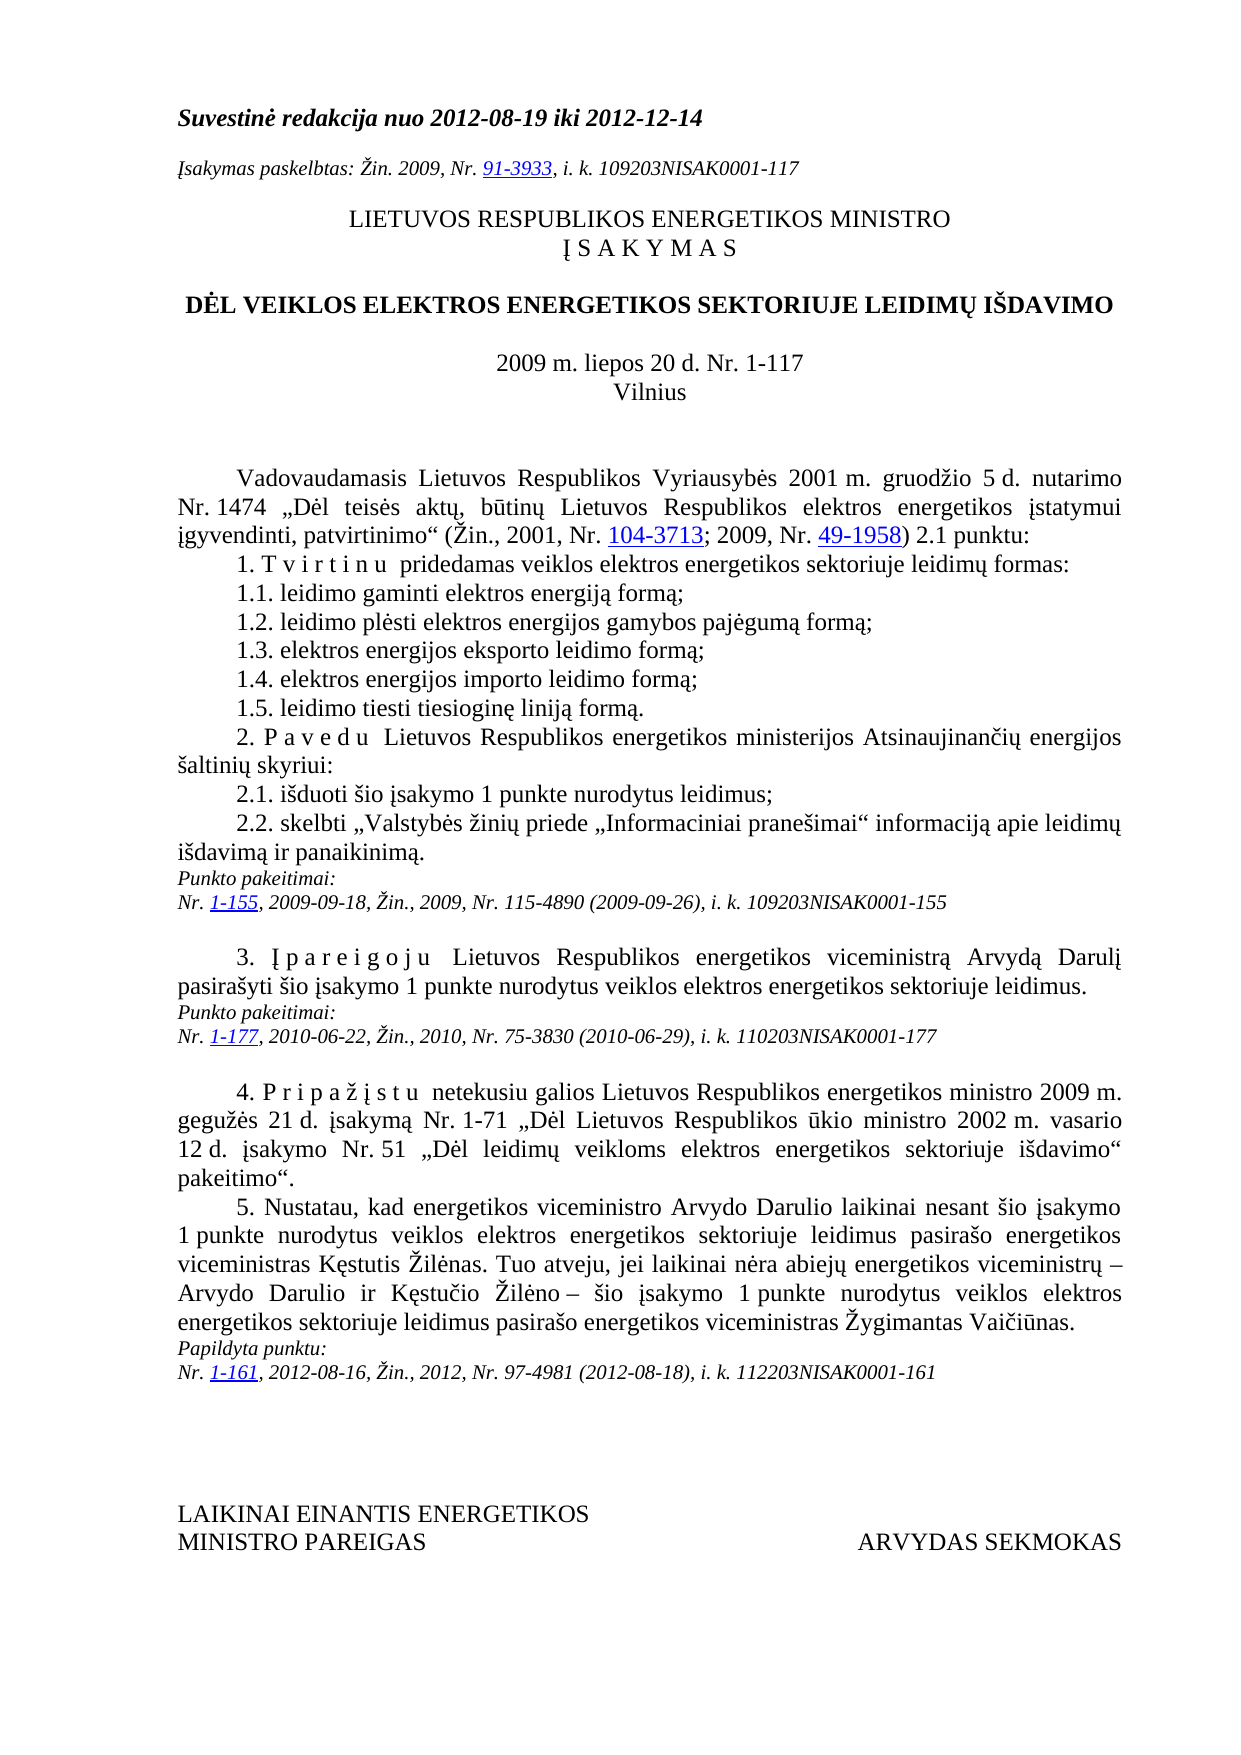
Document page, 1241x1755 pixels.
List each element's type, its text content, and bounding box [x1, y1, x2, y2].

text DĖL VEIKLOS ELEKTROS ENERGETIKOS SEKTORIUJE LEIDIMŲ IŠDAVIMO [177, 291, 1122, 319]
text 2009 m. liepos 20 d. Nr. 1-117 [177, 348, 1122, 377]
text 4. Pripažįstu netekusiu galios Lietuvos Respublikos energetikos ministro 2009 m. gegužės 21 d. įsakymą Nr. 1-71 „Dėl Lietuvos Respublikos ūkio ministro 2002 m. vasario 12 d. įsakymo Nr. 51 „Dėl leidimų veikloms elektros energetikos sektoriuje išdavimo“ pakeitimo“. [177, 1077, 1122, 1192]
text Nr. 1-155, 2009-09-18, Žin., 2009, Nr. 115-4890 (2009-09-26), i. k. 109203NISAK0001-155 [177, 890, 1122, 914]
text LIETUVOS RESPUBLIKOS ENERGETIKOS MINISTRO [177, 204, 1122, 233]
text 1.3. elektros energijos eksporto leidimo formą; [177, 636, 1122, 664]
text 1.5. leidimo tiesti tiesioginę liniją formą. [177, 693, 1122, 722]
text Papildyta punktu: [177, 1336, 1122, 1360]
text 1.2. leidimo plėsti elektros energijos gamybos pajėgumą formą; [177, 607, 1122, 636]
text ĮSAKYMAS [177, 233, 1122, 262]
text 2.2. skelbti „Valstybės žinių priede „Informaciniai pranešimai“ informaciją apie leidimų išdavimą ir panaikinimą. [177, 808, 1122, 866]
text 1. Tvirtinu pridedamas veiklos elektros energetikos sektoriuje leidimų formas: [177, 549, 1122, 578]
text Vadovaudamasis Lietuvos Respublikos Vyriausybės 2001 m. gruodžio 5 d. nutarimo Nr. 1474 „Dėl teisės aktų, būtinų Lietuvos Respublikos elektros energetikos įstatymui įgyvendinti, patvirtinimo“ (Žin., 2001, Nr. 104-3713; 2009, Nr. 49-1958) 2.1 punktu: [177, 463, 1122, 549]
text 2. Pavedu Lietuvos Respublikos energetikos ministerijos Atsinaujinančių energijos šaltinių skyriui: [177, 722, 1122, 779]
text 1.1. leidimo gaminti elektros energiją formą; [177, 578, 1122, 607]
text Nr. 1-161, 2012-08-16, Žin., 2012, Nr. 97-4981 (2012-08-18), i. k. 112203NISAK0001-161 [177, 1360, 1122, 1384]
text 2.1. išduoti šio įsakymo 1 punkte nurodytus leidimus; [177, 779, 1122, 808]
text Vilnius [177, 377, 1122, 406]
text 1.4. elektros energijos importo leidimo formą; [177, 664, 1122, 693]
text Punkto pakeitimai: [177, 866, 1122, 890]
text Laikinai einantis energetikos [177, 1499, 1122, 1527]
text ministro pareigas Arvydas Sekmokas [177, 1527, 1122, 1556]
text 3. Įpareigoju Lietuvos Respublikos energetikos viceministrą Arvydą Darulį pasirašyti šio įsakymo 1 punkte nurodytus veiklos elektros energetikos sektoriuje leidimus. [177, 942, 1122, 1000]
text Įsakymas paskelbtas: Žin. 2009, Nr. 91-3933, i. k. 109203NISAK0001-117 [177, 156, 1122, 180]
text 5. Nustatau, kad energetikos viceministro Arvydo Darulio laikinai nesant šio įsakymo 1 punkte nurodytus veiklos elektros energetikos sektoriuje leidimus pasirašo energetikos viceministras Kęstutis Žilėnas. Tuo atveju, jei laikinai nėra abiejų energetikos viceministrų – Arvydo Darulio ir Kęstučio Žilėno – šio įsakymo 1 punkte nurodytus veiklos elektros energetikos sektoriuje leidimus pasirašo energetikos viceministras Žygimantas Vaičiūnas. [177, 1192, 1122, 1336]
text Punkto pakeitimai: [177, 1000, 1122, 1024]
text Nr. 1-177, 2010-06-22, Žin., 2010, Nr. 75-3830 (2010-06-29), i. k. 110203NISAK0001-177 [177, 1024, 1122, 1048]
text Suvestinė redakcija nuo 2012-08-19 iki 2012-12-14 [177, 103, 1122, 132]
